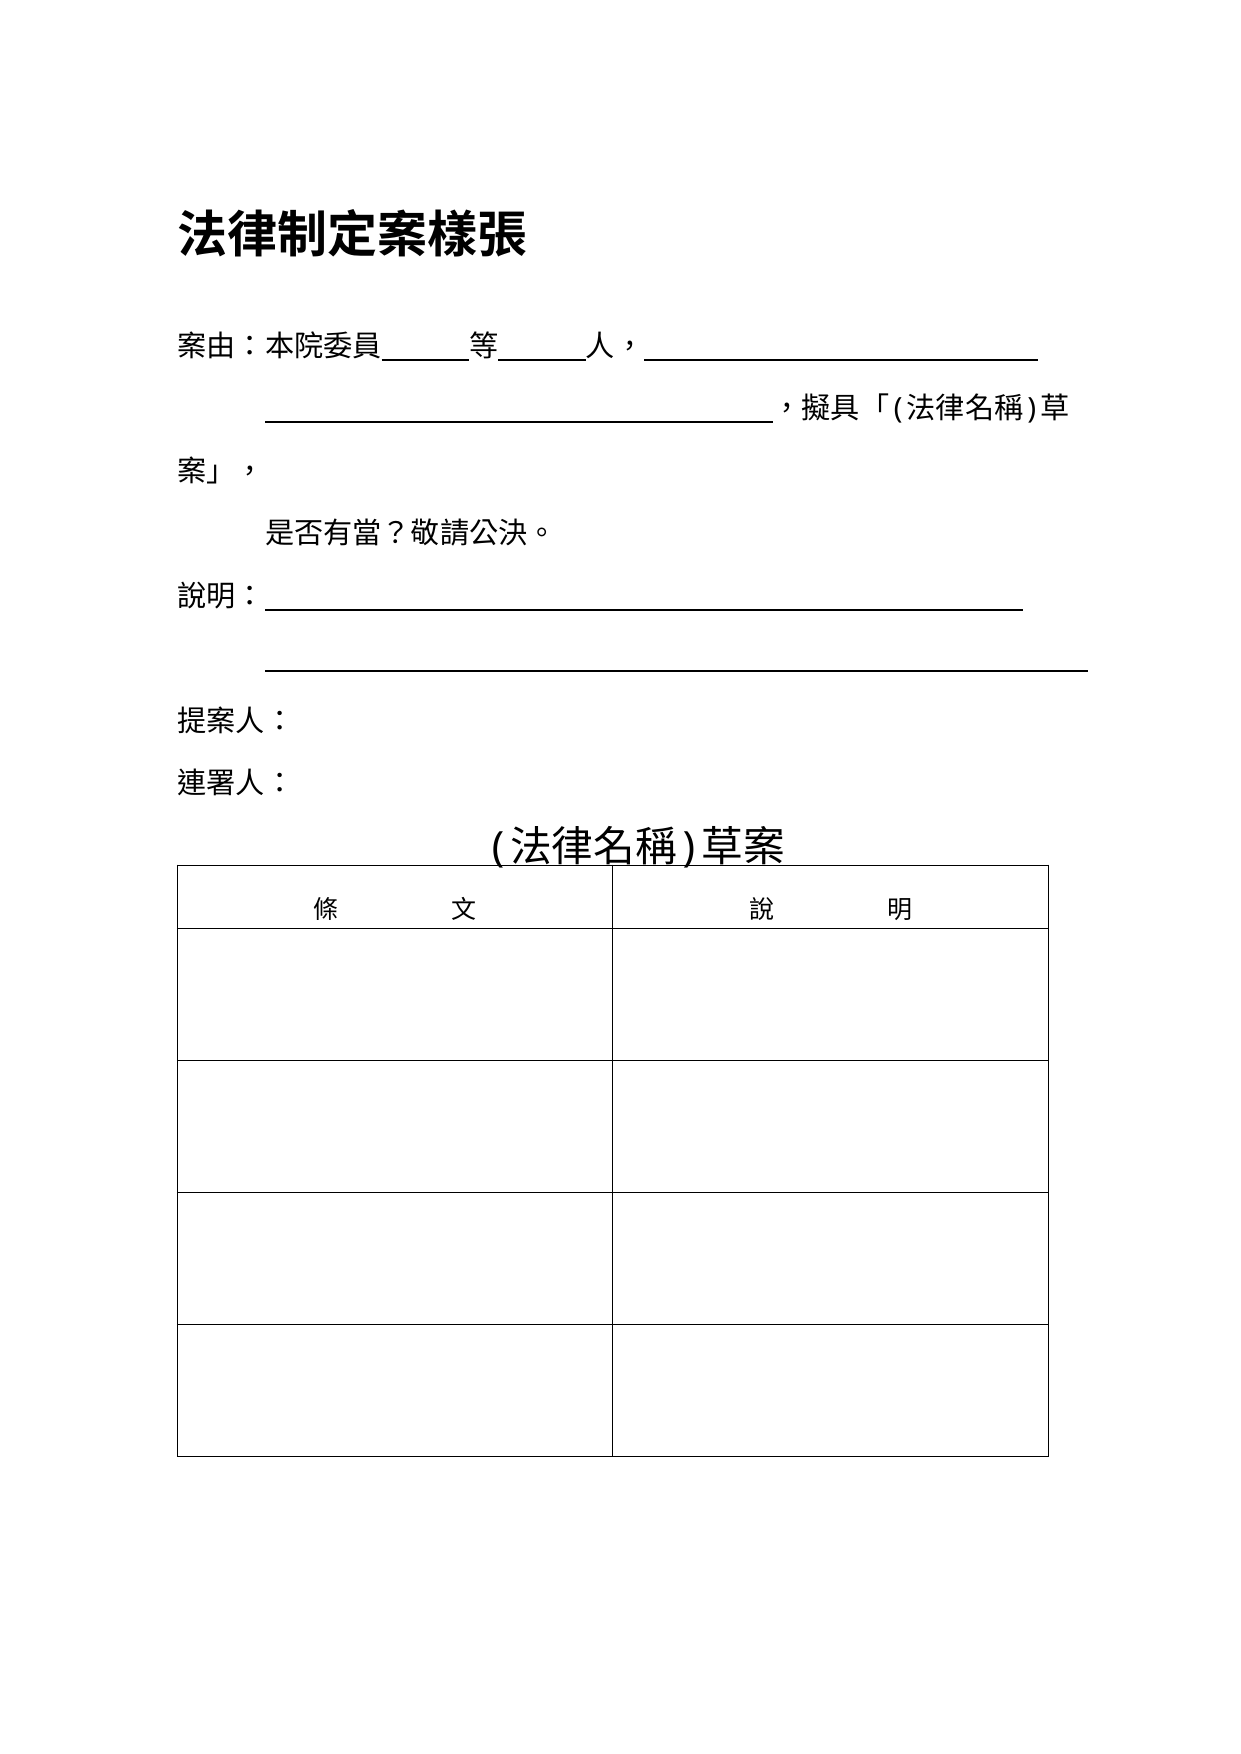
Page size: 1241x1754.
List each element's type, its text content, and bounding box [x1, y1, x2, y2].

table_cell [178, 1061, 612, 1192]
text 是否有當？敬請公決。 [177, 489, 1092, 552]
table_header 說 明 [613, 866, 1048, 928]
text 提案人： [177, 677, 1092, 739]
table_cell [613, 1061, 1048, 1192]
table_cell [613, 1325, 1048, 1456]
text 法律制定案樣張 [177, 158, 1092, 283]
text 連署人： [177, 739, 1092, 802]
table_cell [613, 1193, 1048, 1324]
table_cell [178, 1193, 612, 1324]
text 案由：本院委員 等 人， [177, 302, 1092, 364]
table_cell [613, 929, 1048, 1060]
text (法律名稱)草案 [177, 802, 1092, 864]
text 說明： [177, 552, 1092, 614]
text ，擬具「(法律名稱)草案」， [177, 364, 1092, 489]
table_cell [178, 1325, 612, 1456]
table_header 條 文 [178, 866, 612, 928]
table_cell [178, 929, 612, 1060]
